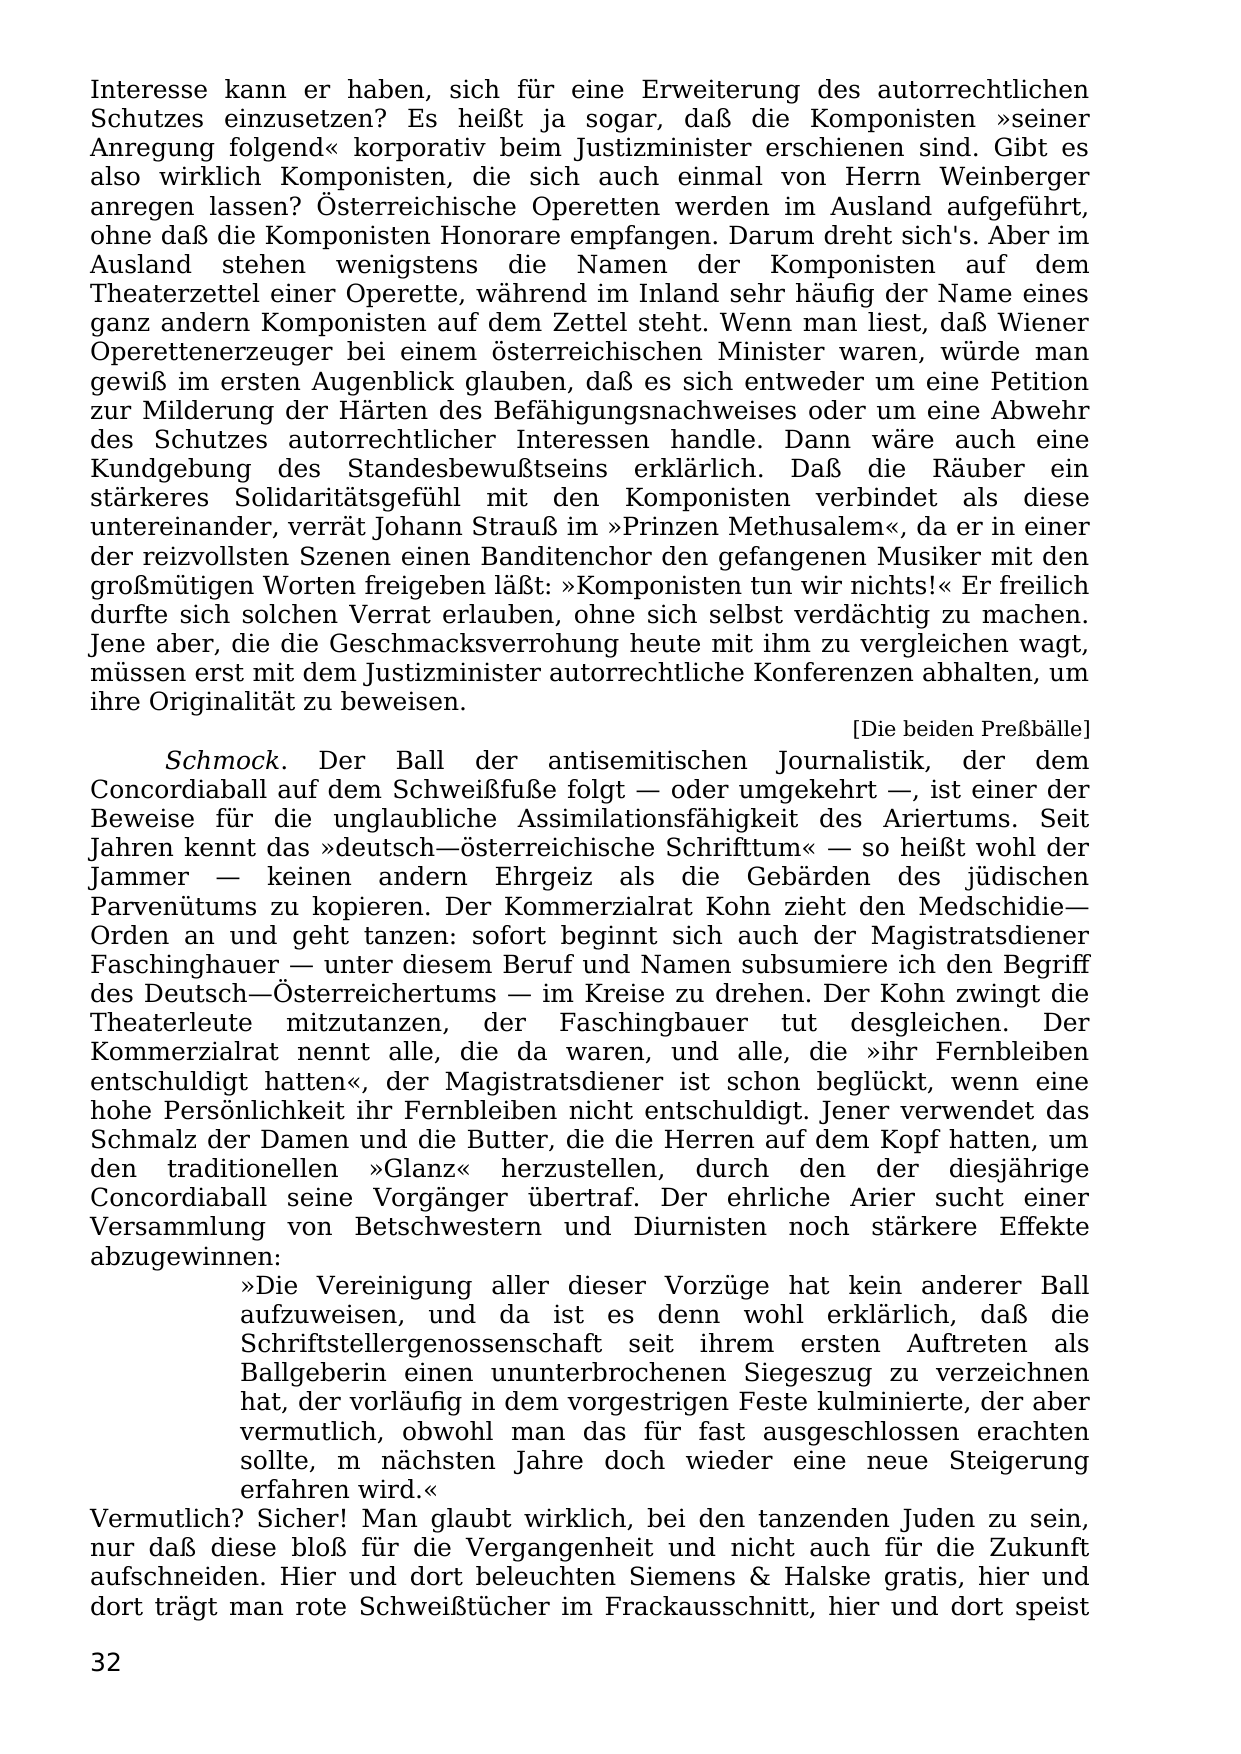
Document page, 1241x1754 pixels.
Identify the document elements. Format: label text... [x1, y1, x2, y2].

text [Die beiden Preßbälle] [90, 717, 1091, 741]
text Interesse kann er haben, sich für eine Erweiterung des autorrechtlichen Schutzes einzusetzen? Es heißt ja sogar, daß die Komponisten »seiner Anregung folgend« korporativ beim Justizminister erschienen sind. Gibt es also wirklich Komponisten, die sich auch einmal von Herrn Weinberger anregen lassen? Österreichische Operetten werden im Ausland aufgeführt, ohne daß die Komponisten Honorare empfangen. Darum dreht sich's. Aber im Ausland stehen wenigstens die Namen der Komponisten auf dem Theaterzettel einer Operette, während im Inland sehr häufig der Name eines ganz andern Komponisten auf dem Zettel steht. Wenn man liest, daß Wiener Operettenerzeuger bei einem österreichischen Minister waren, würde man gewiß im ersten Augenblick glauben, daß es sich entweder um eine Petition zur Milderung der Härten des Befähigungsnachweises oder um eine Abwehr des Schutzes autorrechtlicher Interessen handle. Dann wäre auch eine Kundgebung des Standesbewußtseins erklärlich. Daß die Räuber ein stärkeres Solidaritätsgefühl mit den Komponisten verbindet als diese untereinander, verrät Johann Strauß im »Prinzen Methusalem«, da er in einer der reizvollsten Szenen einen Banditenchor den gefangenen Musiker mit den großmütigen Worten freigeben läßt: »Komponisten tun wir nichts!« Er freilich durfte sich solchen Verrat erlauben, ohne sich selbst verdächtig zu machen. Jene aber, die die Geschmacksverrohung heute mit ihm zu vergleichen wagt, müssen erst mit dem Justizminister autorrechtliche Konferenzen abhalten, um ihre Originalität zu beweisen. [90, 75, 1091, 717]
text Vermutlich? Sicher! Man glaubt wirklich, bei den tanzenden Juden zu sein, nur daß diese bloß für die Vergangenheit und nicht auch für die Zukunft aufschneiden. Hier und dort beleuchten Siemens & Halske gratis, hier und dort trägt man rote Schweißtücher im Frackausschnitt, hier und dort speist [90, 1504, 1091, 1621]
text Schmock. Der Ball der antisemitischen Journalistik, der dem Concordiaball auf dem Schweißfuße folgt — oder umgekehrt —, ist einer der Beweise für die unglaubliche Assimilationsfähigkeit des Ariertums. Seit Jahren kennt das »deutsch—österreichische Schrifttum« — so heißt wohl der Jammer — keinen andern Ehrgeiz als die Gebärden des jüdischen Parvenütums zu kopieren. Der Kommerzialrat Kohn zieht den Medschidie—Orden an und geht tanzen: sofort beginnt sich auch der Magistratsdiener Faschinghauer — unter diesem Beruf und Namen subsumiere ich den Begriff des Deutsch—Österreichertums — im Kreise zu drehen. Der Kohn zwingt die Theaterleute mitzutanzen, der Faschingbauer tut desgleichen. Der Kommerzialrat nennt alle, die da waren, und alle, die »ihr Fernbleiben entschuldigt hatten«, der Magistratsdiener ist schon beglückt, wenn eine hohe Persönlichkeit ihr Fernbleiben nicht entschuldigt. Jener verwendet das Schmalz der Damen und die Butter, die die Herren auf dem Kopf hatten, um den traditionellen »Glanz« herzustellen, durch den der diesjährige Concordiaball seine Vorgänger übertraf. Der ehrliche Arier sucht einer Versammlung von Betschwestern und Diurnisten noch stärkere Effekte abzugewinnen: [90, 741, 1091, 1271]
text »Die Vereinigung aller dieser Vorzüge hat kein anderer Ball aufzuweisen, und da ist es denn wohl erklärlich, daß die Schriftstellergenossenschaft seit ihrem ersten Auftreten als Ballgeberin einen ununterbrochenen Siegeszug zu verzeichnen hat, der vorläufig in dem vorgestrigen Feste kulminierte, der aber vermutlich, obwohl man das für fast ausgeschlossen erachten sollte, m nächsten Jahre doch wieder eine neue Steigerung erfahren wird.« [240, 1271, 1091, 1504]
